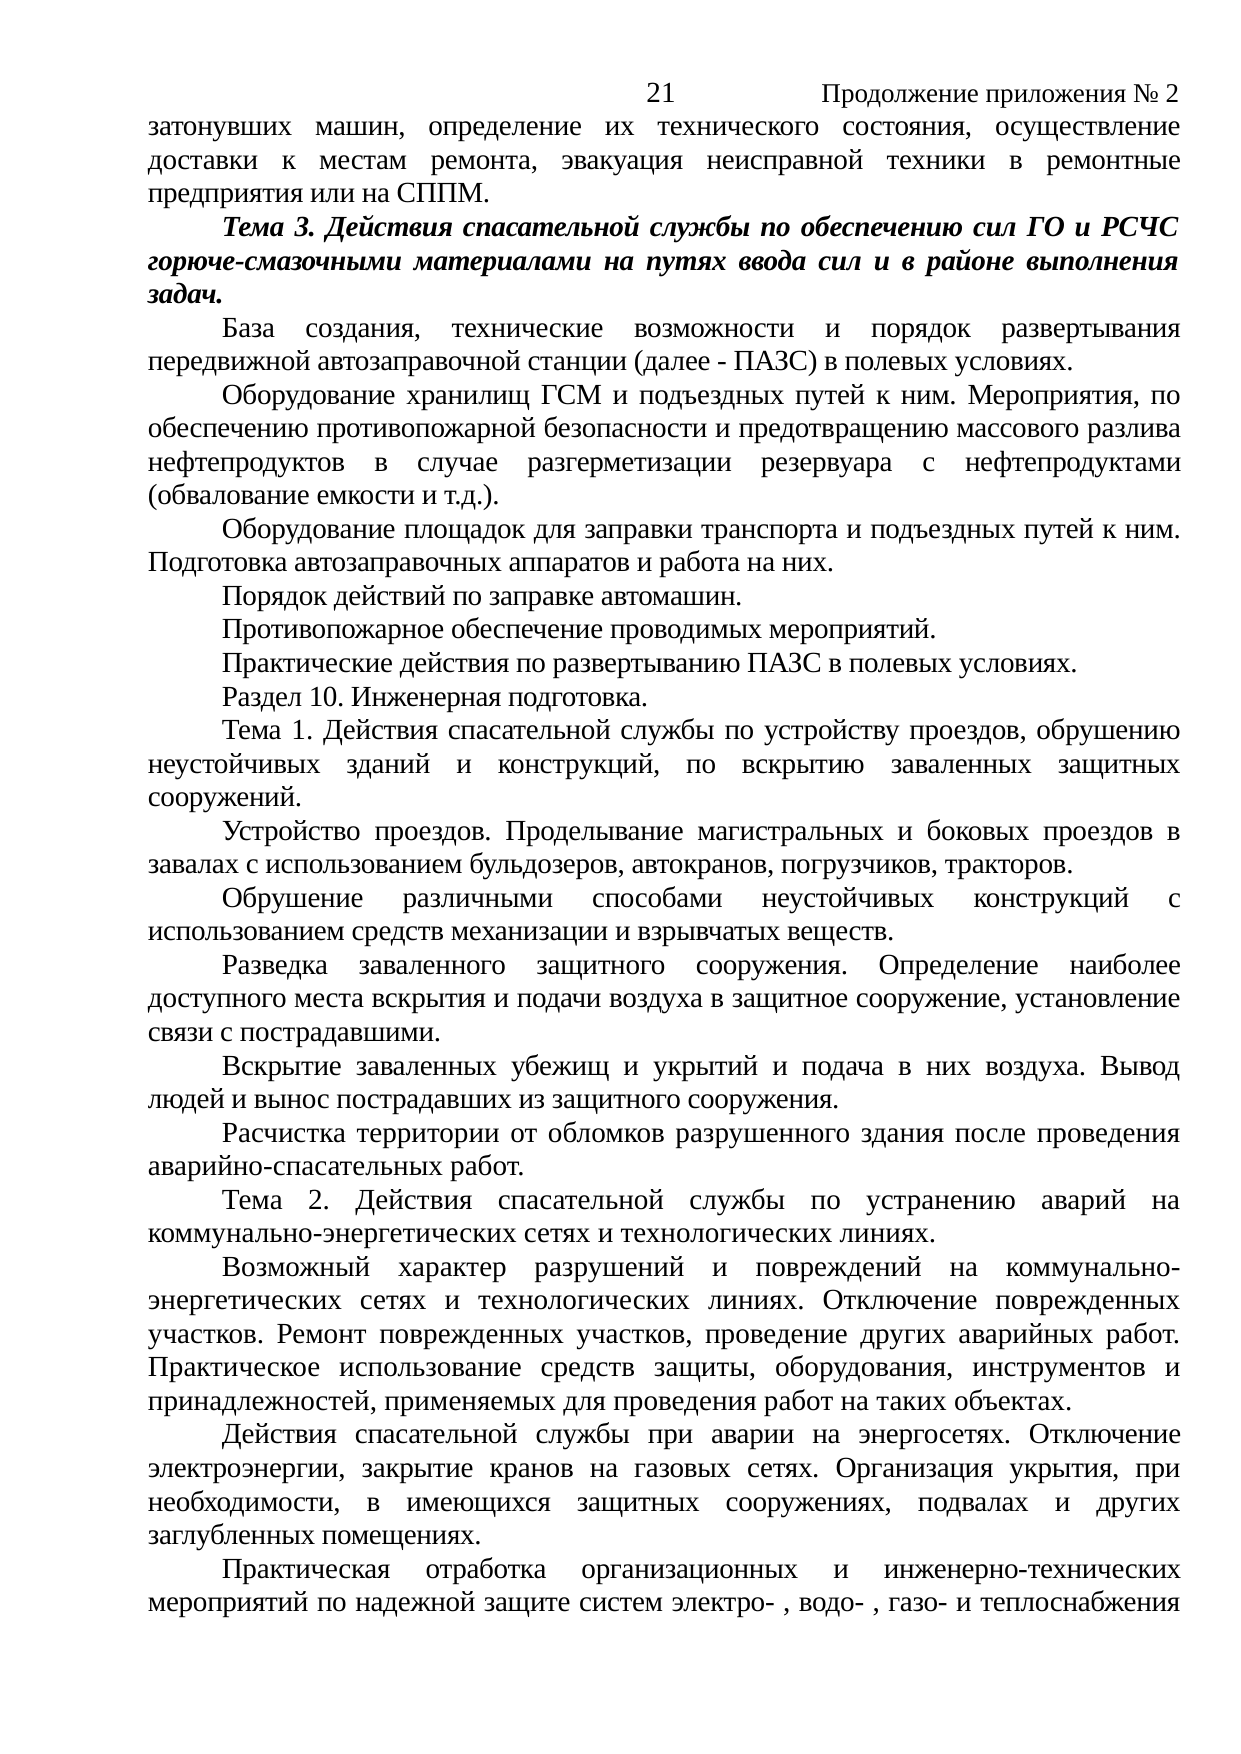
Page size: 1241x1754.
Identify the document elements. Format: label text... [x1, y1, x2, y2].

text Действия спасательной службы при аварии на энергосетях. Отключение электроэнергии, закрытие кранов на газовых сетях. Организация укрытия, при необходимости, в имеющихся защитных сооружениях, подвалах и других заглубленных помещениях. [148, 1417, 1181, 1551]
text Обрушение различными способами неустойчивых конструкций с использованием средств механизации и взрывчатых веществ. [148, 880, 1181, 947]
text Порядок действий по заправке автомашин. [148, 578, 1181, 612]
text Тема 3. Действия спасательной службы по обеспечению сил ГО и РСЧС горюче-смазочными материалами на путях ввода сил и в районе выполнения задач. [148, 209, 1181, 310]
text Возможный характер разрушений и повреждений на коммунально-энергетических сетях и технологических линиях. Отключение поврежденных участков. Ремонт поврежденных участков, проведение других аварийных работ. Практическое использование средств защиты, оборудования, инструментов и принадлежностей, применяемых для проведения работ на таких объектах. [148, 1249, 1181, 1417]
text Устройство проездов. Проделывание магистральных и боковых проездов в завалах с использованием бульдозеров, автокранов, погрузчиков, тракторов. [148, 813, 1181, 880]
text Тема 1. Действия спасательной службы по устройству проездов, обрушению неустойчивых зданий и конструкций, по вскрытию заваленных защитных сооружений. [148, 712, 1181, 813]
text Практические действия по развертыванию ПАЗС в полевых условиях. [148, 645, 1181, 679]
text База создания, технические возможности и порядок развертывания передвижной автозаправочной станции (далее - ПАЗС) в полевых условиях. [148, 310, 1181, 377]
text Тема 2. Действия спасательной службы по устранению аварий на коммунально-энергетических сетях и технологических линиях. [148, 1182, 1181, 1249]
text Вскрытие заваленных убежищ и укрытий и подача в них воздуха. Вывод людей и вынос пострадавших из защитного сооружения. [148, 1048, 1181, 1115]
text Расчистка территории от обломков разрушенного здания после проведения аварийно-спасательных работ. [148, 1115, 1181, 1182]
text Оборудование площадок для заправки транспорта и подъездных путей к ним. Подготовка автозаправочных аппаратов и работа на них. [148, 511, 1181, 578]
text Разведка заваленного защитного сооружения. Определение наиболее доступного места вскрытия и подачи воздуха в защитное сооружение, установление связи с пострадавшими. [148, 947, 1181, 1048]
text Оборудование хранилищ ГСМ и подъездных путей к ним. Мероприятия, по обеспечению противопожарной безопасности и предотвращению массового разлива нефтепродуктов в случае разгерметизации резервуара с нефтепродуктами (обвалование емкости и т.д.). [148, 377, 1181, 511]
text Противопожарное обеспечение проводимых мероприятий. [148, 612, 1181, 645]
text Практическая отработка организационных и инженерно-технических мероприятий по надежной защите систем электро- , водо- , газо- и теплоснабжения [148, 1551, 1181, 1618]
text Раздел 10. Инженерная подготовка. [148, 679, 1181, 712]
text затонувших машин, определение их технического состояния, осуществление доставки к местам ремонта, эвакуация неисправной техники в ремонтные предприятия или на СППМ. [148, 108, 1181, 209]
